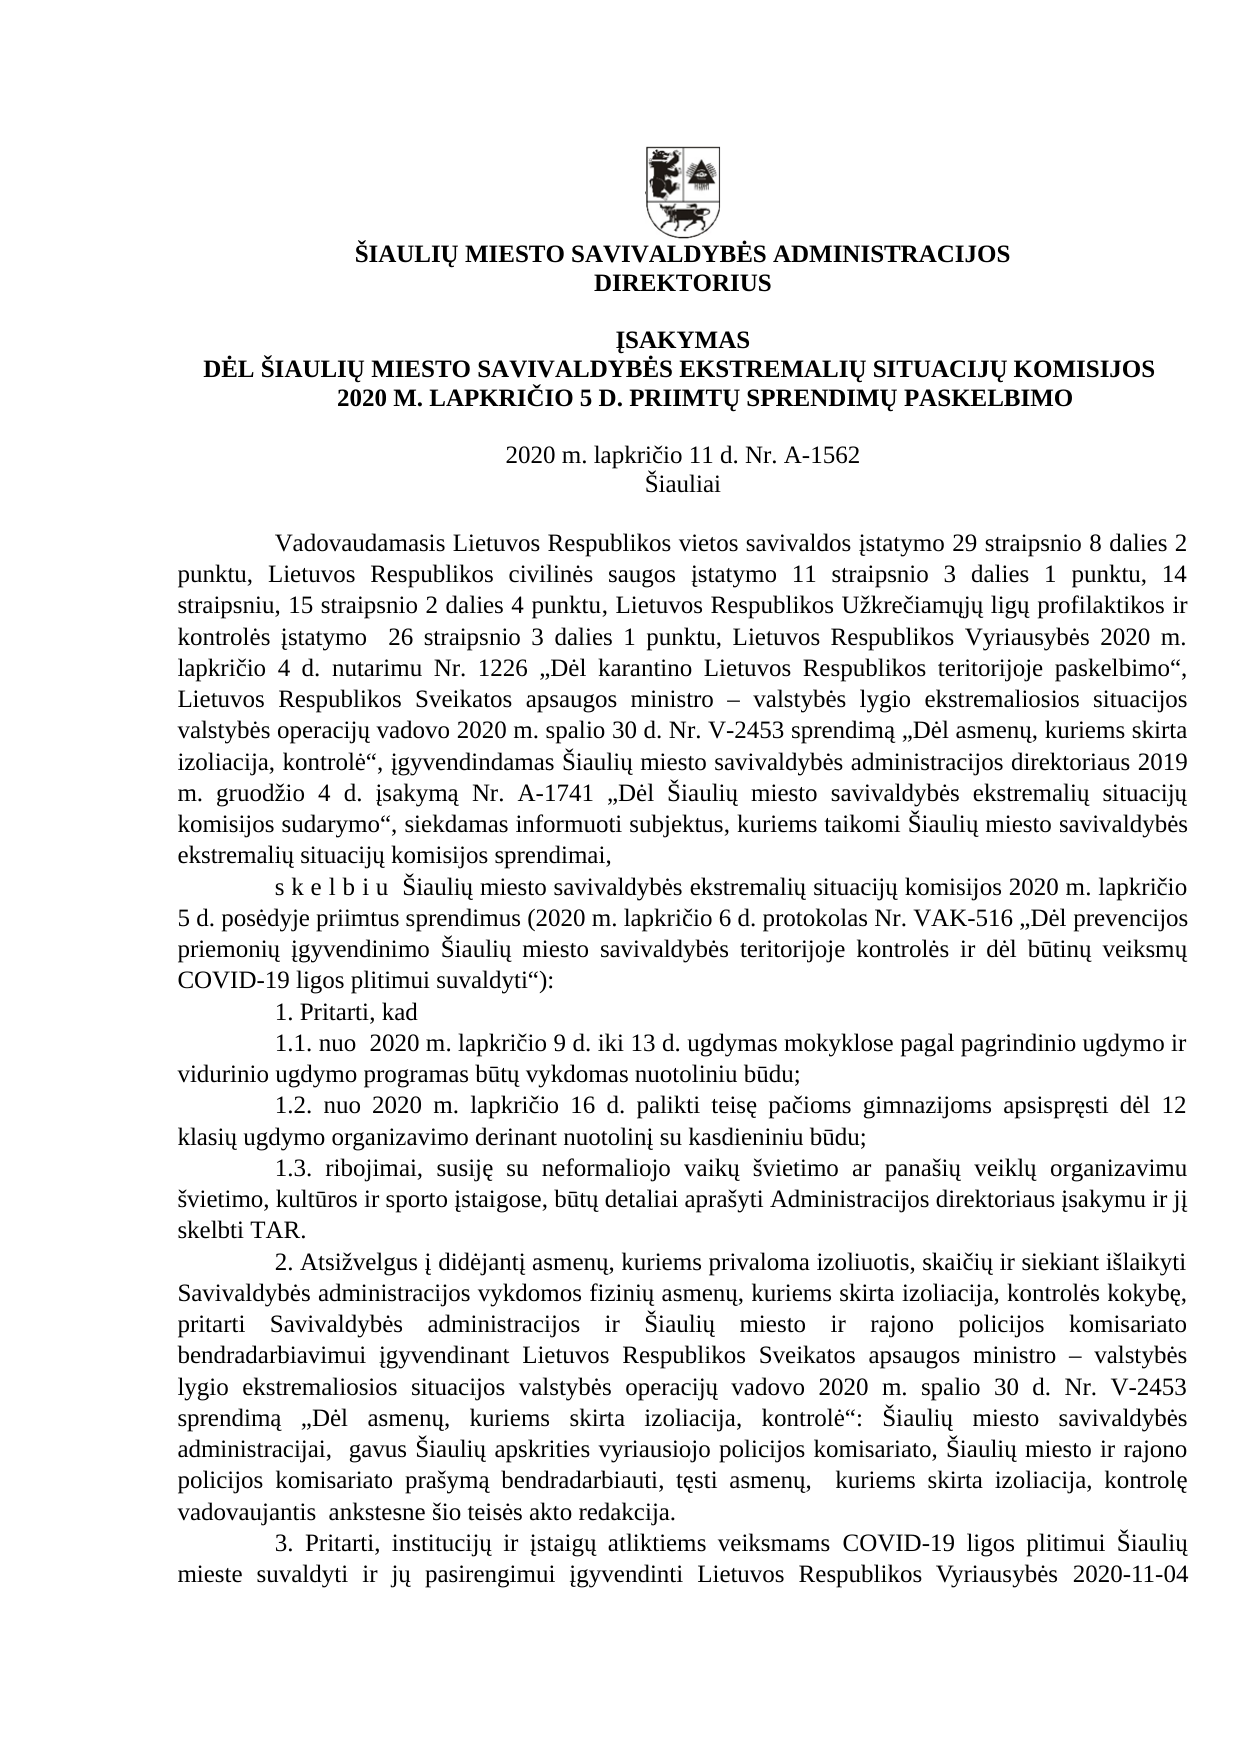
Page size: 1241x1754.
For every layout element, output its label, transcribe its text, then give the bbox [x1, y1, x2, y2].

text ĮSAKYMAS [177, 325, 1188, 354]
text DĖL ŠIAULIŲ MIESTO SAVIVALDYBĖS EKSTREMALIŲ SITUACIJŲ KOMISIJOS 2020 M. LAPKRIČIO 5 D. PRIIMTŲ SPRENDIMŲ PASKELBIMO [177, 354, 1188, 411]
text Vadovaudamasis Lietuvos Respublikos vietos savivaldos įstatymo 29 straipsnio 8 dalies 2 punktu, Lietuvos Respublikos civilinės saugos įstatymo 11 straipsnio 3 dalies 1 punktu, 14 straipsniu, 15 straipsnio 2 dalies 4 punktu, Lietuvos Respublikos Užkrečiamųjų ligų profilaktikos ir kontrolės įstatymo 26 straipsnio 3 dalies 1 punktu, Lietuvos Respublikos Vyriausybės 2020 m. lapkričio 4 d. nutarimu Nr. 1226 „Dėl karantino Lietuvos Respublikos teritorijoje paskelbimo“, Lietuvos Respublikos Sveikatos apsaugos ministro – valstybės lygio ekstremaliosios situacijos valstybės operacijų vadovo 2020 m. spalio 30 d. Nr. V-2453 sprendimą „Dėl asmenų, kuriems skirta izoliacija, kontrolė“, įgyvendindamas Šiaulių miesto savivaldybės administracijos direktoriaus 2019 m. gruodžio 4 d. įsakymą Nr. A-1741 „Dėl Šiaulių miesto savivaldybės ekstremalių situacijų komisijos sudarymo“, siekdamas informuoti subjektus, kuriems taikomi Šiaulių miesto savivaldybės ekstremalių situacijų komisijos sprendimai, [177, 526, 1188, 870]
text 1. Pritarti, kad [177, 995, 1188, 1026]
text DIREKTORIUS [177, 268, 1188, 296]
text 2. Atsižvelgus į didėjantį asmenų, kuriems privaloma izoliuotis, skaičių ir siekiant išlaikyti Savivaldybės administracijos vykdomos fizinių asmenų, kuriems skirta izoliacija, kontrolės kokybę, pritarti Savivaldybės administracijos ir Šiaulių miesto ir rajono policijos komisariato bendradarbiavimui įgyvendinant Lietuvos Respublikos Sveikatos apsaugos ministro – valstybės lygio ekstremaliosios situacijos valstybės operacijų vadovo 2020 m. spalio 30 d. Nr. V-2453 sprendimą „Dėl asmenų, kuriems skirta izoliacija, kontrolė“: Šiaulių miesto savivaldybės administracijai, gavus Šiaulių apskrities vyriausiojo policijos komisariato, Šiaulių miesto ir rajono policijos komisariato prašymą bendradarbiauti, tęsti asmenų, kuriems skirta izoliacija, kontrolę vadovaujantis ankstesne šio teisės akto redakcija. [177, 1245, 1188, 1526]
text 1.2. nuo 2020 m. lapkričio 16 d. palikti teisę pačioms gimnazijoms apsispręsti dėl 12 klasių ugdymo organizavimo derinant nuotolinį su kasdieniniu būdu; [177, 1089, 1188, 1151]
text Šiauliai [177, 469, 1188, 498]
text 1.3. ribojimai, susiję su neformaliojo vaikų švietimo ar panašių veiklų organizavimu švietimo, kultūros ir sporto įstaigose, būtų detaliai aprašyti Administracijos direktoriaus įsakymu ir jį skelbti TAR. [177, 1151, 1188, 1245]
text ŠIAULIŲ MIESTO SAVIVALDYBĖS ADMINISTRACIJOS [177, 239, 1188, 268]
text 2020 m. lapkričio 11 d. Nr. A-1562 [177, 440, 1188, 469]
text 3. Pritarti, institucijų ir įstaigų atliktiems veiksmams COVID-19 ligos plitimui Šiaulių mieste suvaldyti ir jų pasirengimui įgyvendinti Lietuvos Respublikos Vyriausybės 2020-11-04 [177, 1526, 1188, 1589]
text 1.1. nuo 2020 m. lapkričio 9 d. iki 13 d. ugdymas mokyklose pagal pagrindinio ugdymo ir vidurinio ugdymo programas būtų vykdomas nuotoliniu būdu; [177, 1026, 1188, 1089]
text s k e l b i u Šiaulių miesto savivaldybės ekstremalių situacijų komisijos 2020 m. lapkričio 5 d. posėdyje priimtus sprendimus (2020 m. lapkričio 6 d. protokolas Nr. VAK-516 „Dėl prevencijos priemonių įgyvendinimo Šiaulių miesto savivaldybės teritorijoje kontrolės ir dėl būtinų veiksmų COVID-19 ligos plitimui suvaldyti“): [177, 870, 1188, 995]
